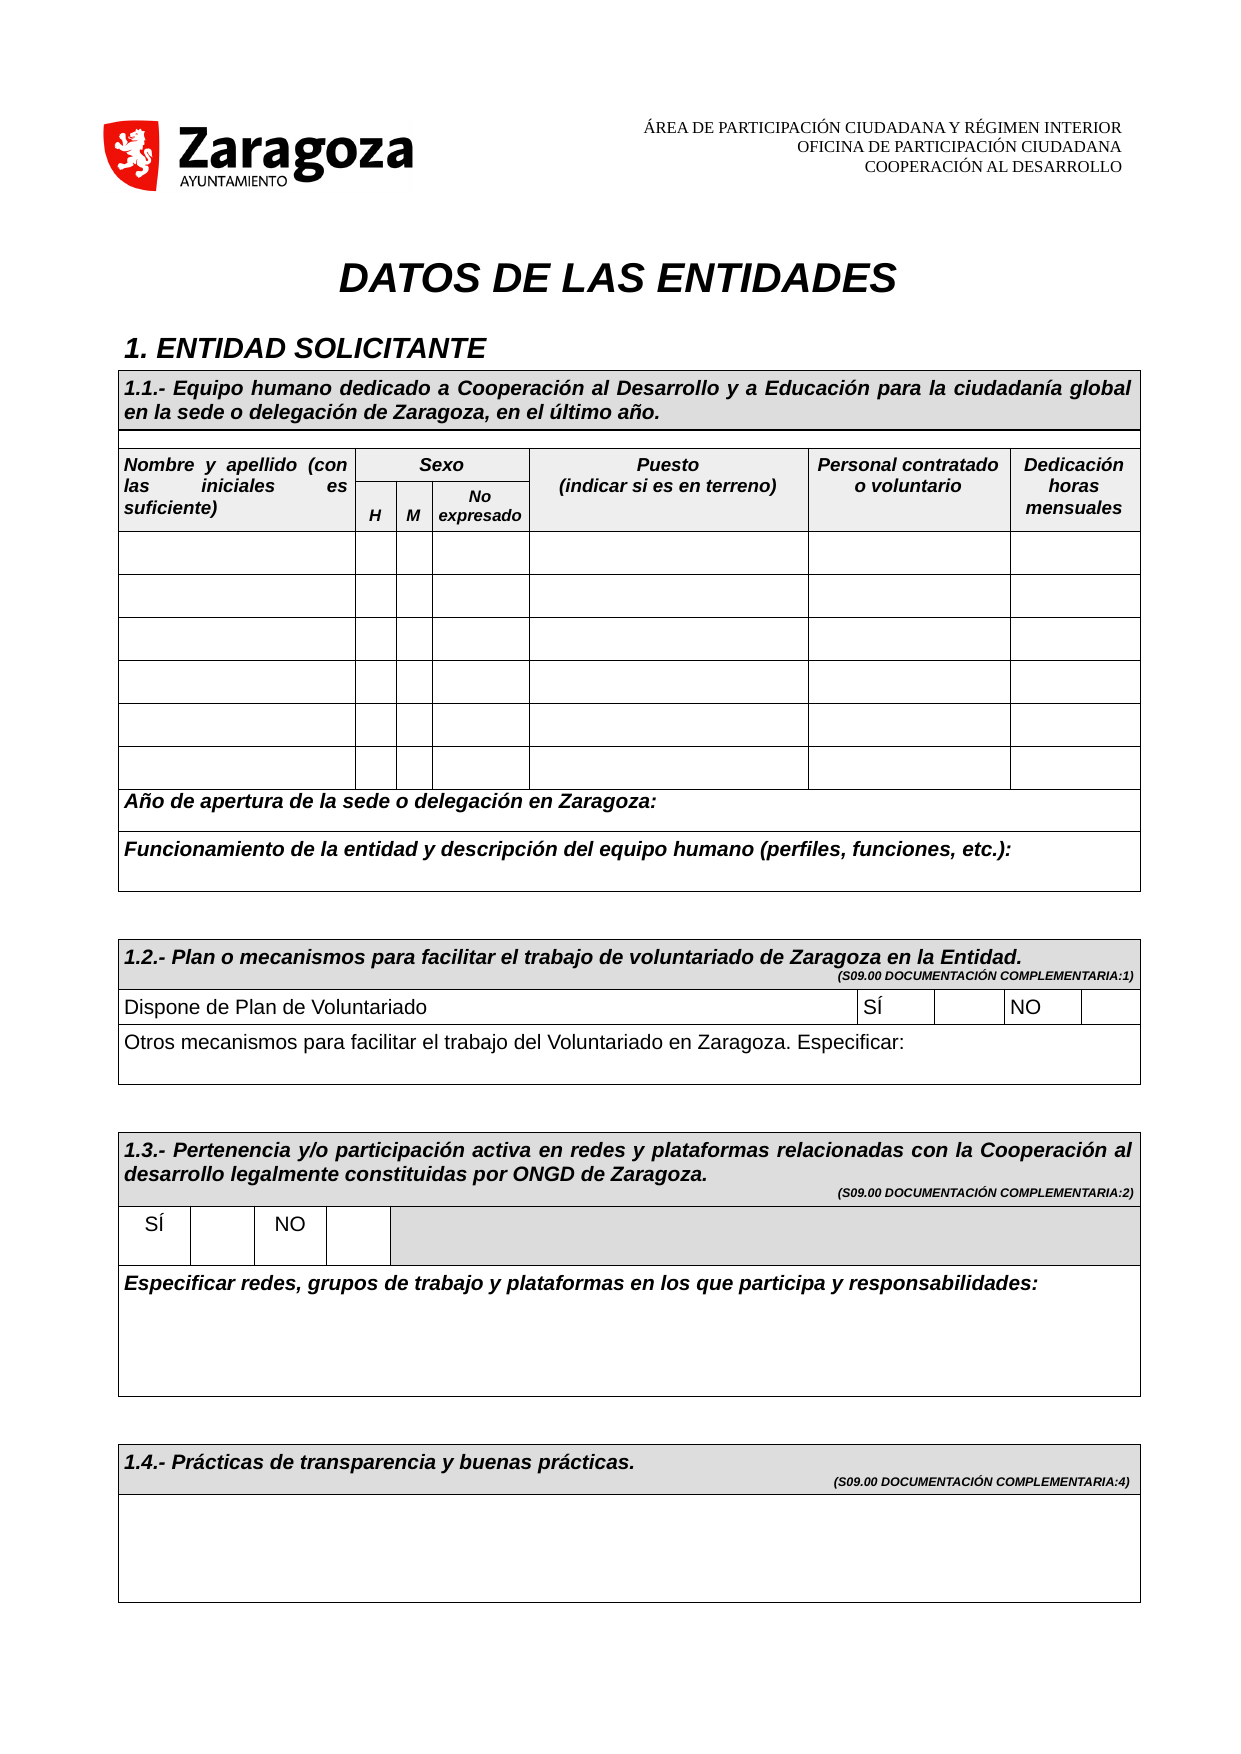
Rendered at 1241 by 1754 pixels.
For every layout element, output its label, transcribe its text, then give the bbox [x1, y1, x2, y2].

table_cell [1082, 990, 1140, 1024]
table_cell [397, 661, 432, 703]
table_header Nombre y apellido (con las iniciales es suficiente) [119, 449, 355, 531]
table_cell [119, 747, 355, 789]
table_header Personal contratado o voluntario [809, 449, 1010, 531]
table_header 1.4.- Prácticas de transparencia y buenas prácticas. (S09.00 DOCUMENTACIÓN COMPLEMENTARIA:4) [119, 1445, 1140, 1494]
table_cell [191, 1207, 254, 1265]
table_cell [397, 747, 432, 789]
table_cell [809, 704, 1010, 746]
table_cell [935, 990, 1004, 1024]
table_cell [356, 661, 396, 703]
table_cell [119, 532, 355, 574]
table_cell [433, 532, 529, 574]
table_cell [391, 1207, 1140, 1265]
table_cell H [356, 482, 396, 531]
table_cell [356, 532, 396, 574]
table_cell Dispone de Plan de Voluntariado [119, 990, 857, 1024]
table_cell [530, 532, 808, 574]
table_cell [119, 1495, 1140, 1602]
table_cell [809, 575, 1010, 617]
table_cell [1011, 747, 1140, 789]
table_header Sexo [356, 449, 529, 481]
table_cell [119, 575, 355, 617]
table_cell Otros mecanismos para facilitar el trabajo del Voluntariado en Zaragoza. Especificar: [119, 1025, 1140, 1084]
table_cell 1.1.- Equipo humano dedicado a Cooperación al Desarrollo y a Educación para la ciudadanía global en la sede o delegación de Zaragoza, en el último año. [119, 371, 1140, 429]
table_cell [356, 747, 396, 789]
table_header 1.3.- Pertenencia y/o participación activa en redes y plataformas relacionadas con la Cooperación al desarrollo legalmente constituidas por ONGD de Zaragoza. (S09.00 DOCUMENTACIÓN COMPLEMENTARIA:2) [119, 1133, 1140, 1206]
table_header Dedicación horas mensuales [1011, 449, 1140, 531]
table_header 1. ENTIDAD SOLICITANTE [118, 325, 1140, 370]
table_cell [1011, 575, 1140, 617]
table_cell [530, 618, 808, 660]
table_cell [433, 618, 529, 660]
table_cell [119, 661, 355, 703]
table_cell [809, 661, 1010, 703]
table_cell [433, 661, 529, 703]
table_cell [1011, 618, 1140, 660]
table_cell [809, 618, 1010, 660]
table_cell [530, 704, 808, 746]
table_cell [809, 532, 1010, 574]
table_cell [397, 532, 432, 574]
table_cell [356, 704, 396, 746]
table_cell [433, 575, 529, 617]
table_cell [1011, 532, 1140, 574]
table_cell NO [255, 1207, 326, 1265]
table_header Año de apertura de la sede o delegación en Zaragoza: [119, 790, 1140, 831]
table_cell SÍ [858, 990, 934, 1024]
table_header 1.2.- Plan o mecanismos para facilitar el trabajo de voluntariado de Zaragoza en la Entidad. (S09.00 DOCUMENTACIÓN COMPLEMENTARIA:1) [119, 940, 1140, 989]
table_cell SÍ [119, 1207, 190, 1265]
table_cell [356, 575, 396, 617]
table_cell [119, 618, 355, 660]
table_cell [1011, 661, 1140, 703]
table_cell [433, 704, 529, 746]
table_cell [397, 618, 432, 660]
table_cell NO [1005, 990, 1081, 1024]
table_cell [397, 704, 432, 746]
table_cell [433, 747, 529, 789]
picture [102, 118, 414, 194]
table_cell [530, 747, 808, 789]
table_cell [119, 704, 355, 746]
table_header [119, 431, 1140, 448]
table_cell [530, 575, 808, 617]
table_cell No expresado [433, 482, 529, 531]
table_cell M [397, 482, 432, 531]
table_cell [397, 575, 432, 617]
text DATOS DE LAS ENTIDADES [118, 253, 1122, 301]
table_cell Especificar redes, grupos de trabajo y plataformas en los que participa y responsabilidades: [119, 1266, 1140, 1396]
table_header Puesto (indicar si es en terreno) [530, 449, 808, 531]
table_cell [356, 618, 396, 660]
table_cell Funcionamiento de la entidad y descripción del equipo humano (perfiles, funciones, etc.): [119, 832, 1140, 891]
table_cell [530, 661, 808, 703]
table_cell [809, 747, 1010, 789]
table_cell [1011, 704, 1140, 746]
table_cell [327, 1207, 390, 1265]
